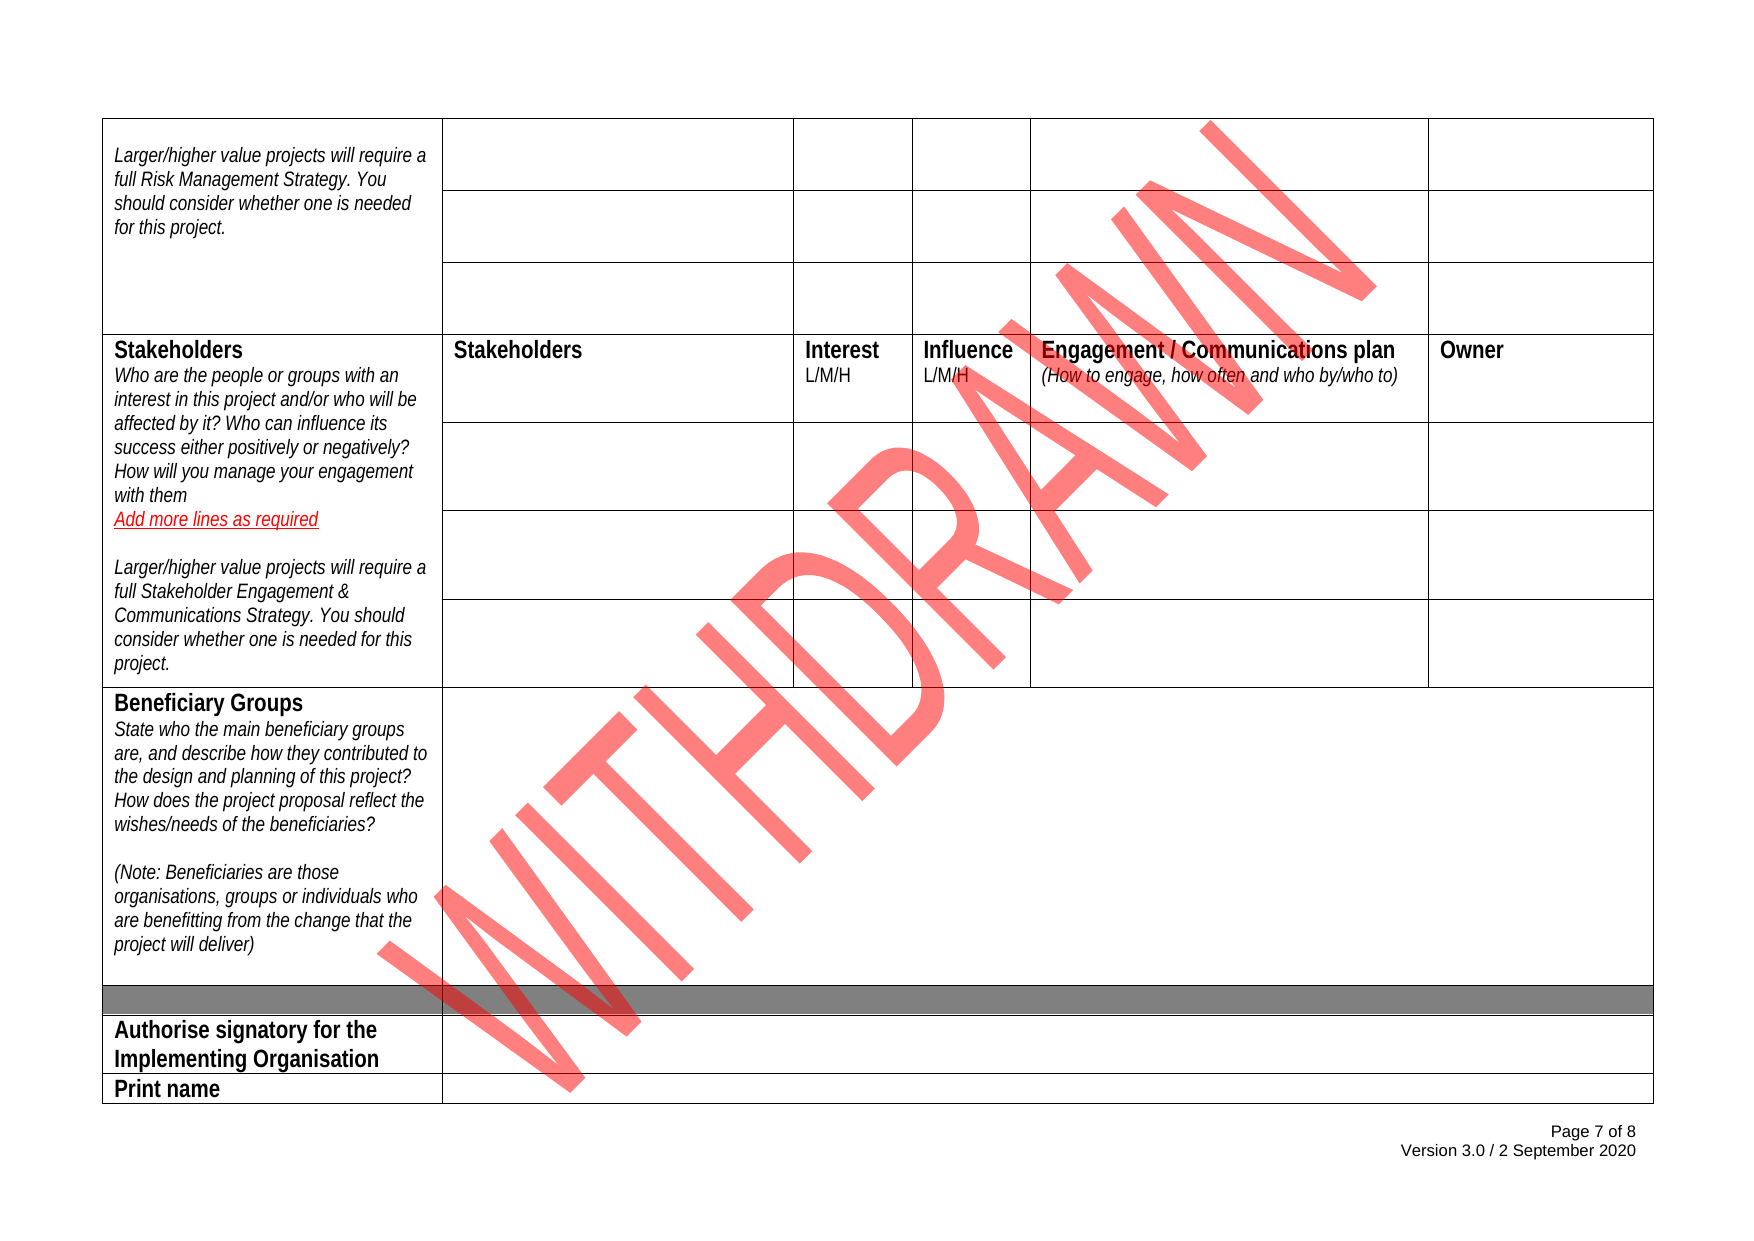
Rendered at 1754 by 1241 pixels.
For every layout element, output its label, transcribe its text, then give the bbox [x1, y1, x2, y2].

table_cell Larger/higher value projects will require a full Risk Management Strategy. You should consider whether one is needed for this project. [103, 119, 442, 334]
table_cell Owner [1429, 335, 1653, 422]
table_cell Print name [103, 1074, 442, 1102]
table_cell [913, 191, 1030, 262]
table_cell [651, 688, 765, 754]
table_cell [495, 1016, 553, 1060]
table_cell [1429, 263, 1653, 334]
table_cell [1155, 423, 1174, 437]
table_cell [913, 119, 1030, 190]
table_cell [913, 263, 1030, 334]
table_cell Engagement / Communications plan (How to engage, how often and who by/who to) [1031, 357, 1121, 422]
table_cell [1429, 423, 1653, 510]
table_cell Authorise signatory for the Implementing Organisation [103, 1016, 442, 1073]
table_cell Engagement / Communications plan (How to engage, how often and who by/who to) [1035, 335, 1162, 422]
table_cell [1091, 299, 1137, 334]
table_cell [1429, 191, 1653, 262]
table_cell [1211, 119, 1428, 190]
table_cell [859, 471, 912, 510]
table_cell [845, 688, 921, 734]
table_cell [1069, 263, 1194, 334]
table_cell [1031, 119, 1257, 190]
table_cell [999, 423, 1030, 471]
table_cell [443, 1074, 1653, 1102]
table_cell [794, 191, 912, 262]
table_cell [794, 119, 912, 190]
table_cell [1031, 600, 1428, 687]
table_cell [454, 986, 518, 1014]
table_cell [443, 688, 1653, 985]
table_cell Stakeholders Who are the people or groups with an interest in this project and/or who will be affected by it? Who can influence its success either positively or negatively? How will you manage your engagement with them Add more lines as required Larger/higher value projects will require a full Stakeholder Engagement & Communications Strategy. You should consider whether one is needed for this project. [103, 335, 442, 687]
table_cell Engagement / Communications plan (How to engage, how often and who by/who to) [1168, 335, 1220, 374]
table_cell [443, 263, 793, 334]
table_cell [1031, 263, 1097, 334]
table_cell [443, 423, 793, 510]
table_cell [585, 986, 608, 1004]
table_cell [913, 472, 953, 510]
table_cell [1031, 592, 1045, 599]
table_cell [541, 1016, 1653, 1073]
table_cell [1175, 191, 1329, 262]
table_cell [443, 119, 793, 190]
table_cell [913, 423, 1030, 510]
table_cell [913, 591, 921, 599]
table_cell [1429, 511, 1653, 599]
table_cell [1031, 511, 1428, 599]
table_cell [913, 600, 1030, 687]
table_cell [794, 665, 816, 687]
table_cell [443, 1003, 458, 1014]
table_cell Influence L/M/H [913, 335, 1030, 422]
table_cell [762, 600, 793, 636]
table_cell [443, 1016, 541, 1073]
table_cell [794, 600, 912, 687]
table_cell [794, 423, 912, 510]
table_cell Stakeholders [443, 335, 793, 422]
table_cell [976, 511, 1030, 569]
table_cell [890, 600, 912, 623]
table_cell [794, 511, 912, 599]
table_cell [769, 579, 793, 599]
table_cell [794, 576, 859, 599]
table_cell [519, 986, 594, 1014]
table_cell [1227, 263, 1428, 334]
table_cell [1057, 423, 1428, 510]
table_cell [1031, 191, 1201, 262]
table_cell [1429, 119, 1653, 190]
table_cell Engagement / Communications plan (How to engage, how often and who by/who to) [1119, 335, 1428, 422]
table_cell [1166, 263, 1273, 334]
table_cell [938, 560, 1030, 599]
table_cell [913, 663, 921, 687]
table_cell [103, 986, 442, 1014]
table_cell [617, 986, 1653, 1014]
table_cell Beneficiary Groups State who the main beneficiary groups are, and describe how they contributed to the design and planning of this project? How does the project proposal reflect the wishes/needs of the beneficiaries? (Note: Beneficiaries are those organisations, groups or individuals who are benefitting from the change that the project will deliver) [103, 688, 442, 985]
table_cell [443, 911, 497, 985]
table_cell [1175, 212, 1278, 262]
table_cell [443, 600, 793, 687]
table_cell Interest L/M/H [794, 335, 912, 422]
table_cell [794, 263, 912, 334]
table_cell [1031, 428, 1074, 488]
table_cell [443, 511, 793, 599]
table_cell [913, 511, 956, 569]
table_cell [443, 191, 793, 262]
table_cell [1429, 600, 1653, 687]
table_cell [861, 511, 912, 562]
table_cell [1283, 191, 1428, 262]
table_cell [469, 920, 555, 985]
